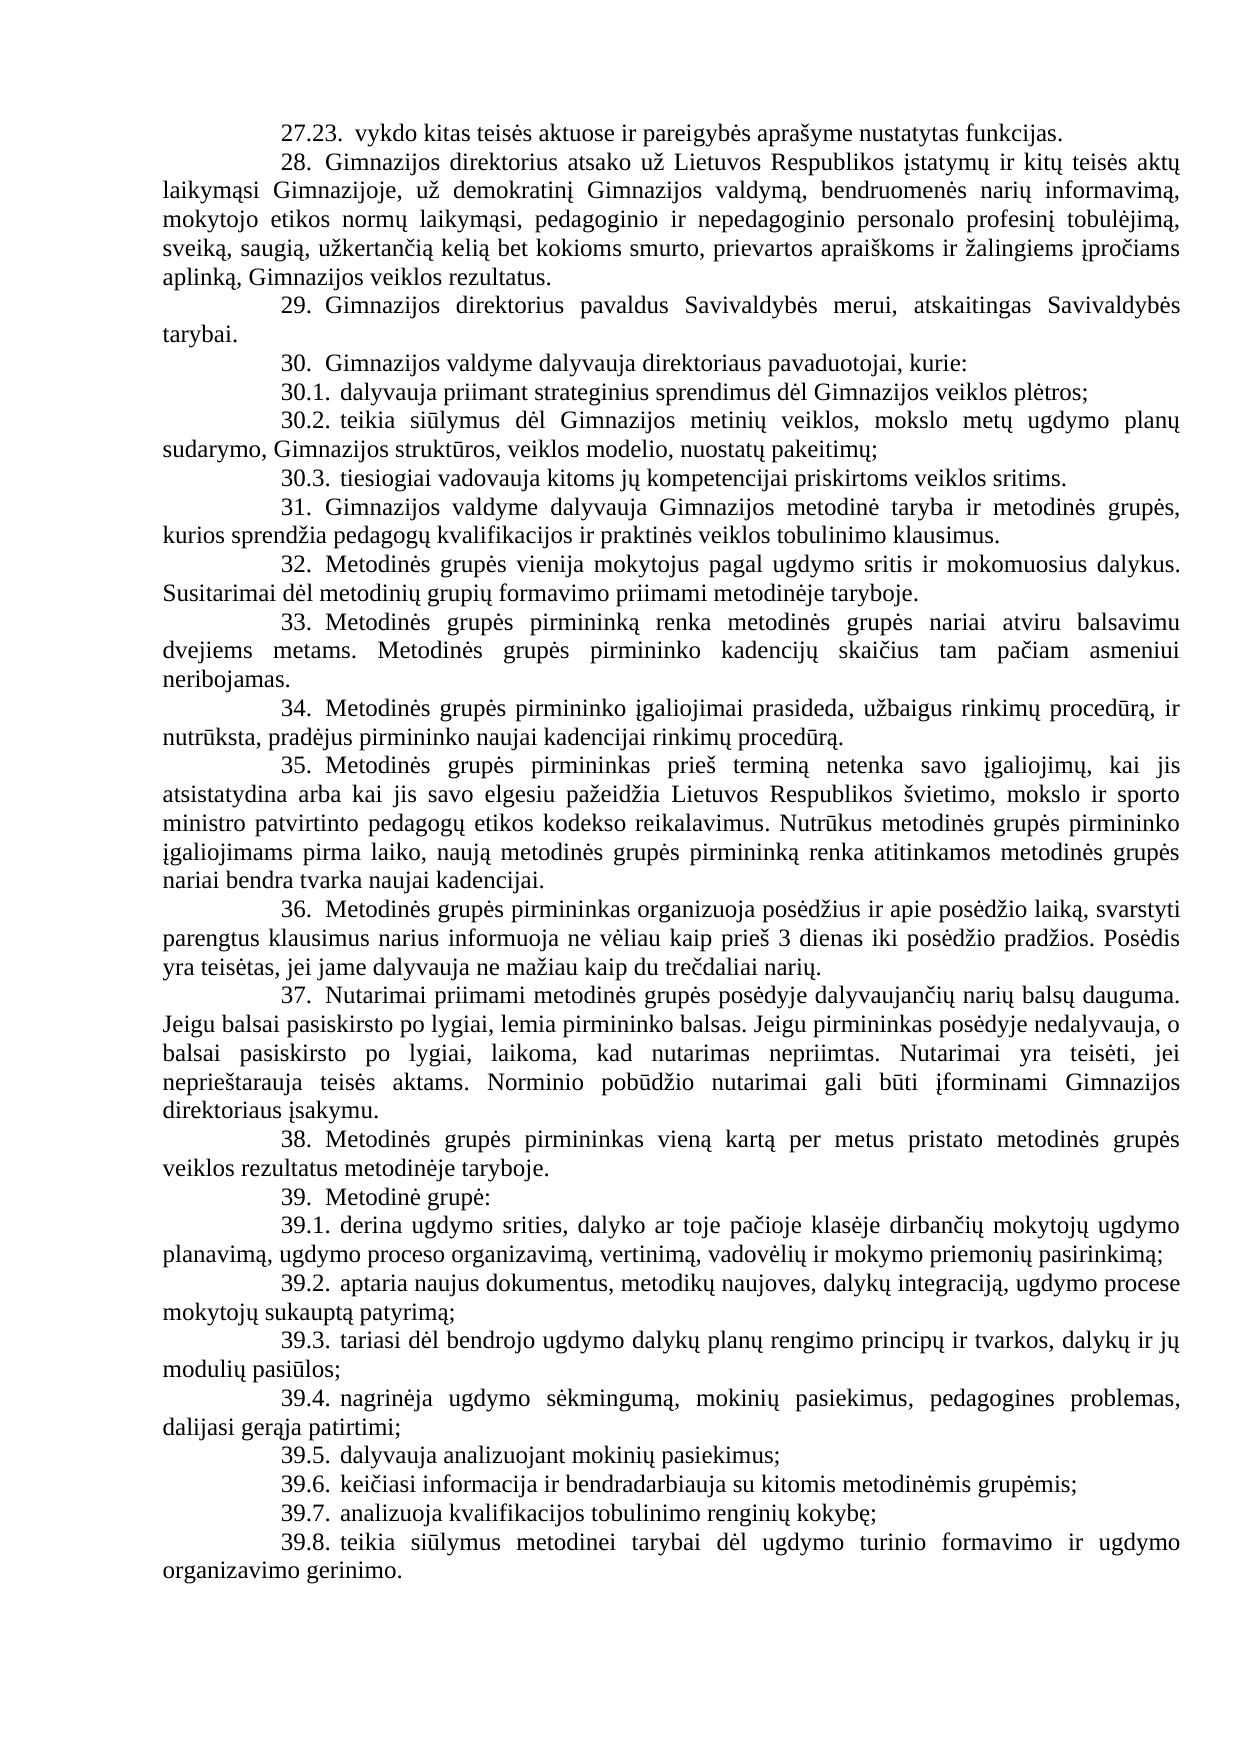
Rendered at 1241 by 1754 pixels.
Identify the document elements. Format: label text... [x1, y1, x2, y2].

text 39.8. teikia siūlymus metodinei tarybai dėl ugdymo turinio formavimo ir ugdymo organizavimo gerinimo. [162, 1527, 1181, 1584]
text 32. Metodinės grupės vienija mokytojus pagal ugdymo sritis ir mokomuosius dalykus. Susitarimai dėl metodinių grupių formavimo priimami metodinėje taryboje. [162, 549, 1181, 607]
text 28. Gimnazijos direktorius atsako už Lietuvos Respublikos įstatymų ir kitų teisės aktų laikymąsi Gimnazijoje, už demokratinį Gimnazijos valdymą, bendruomenės narių informavimą, mokytojo etikos normų laikymąsi, pedagoginio ir nepedagoginio personalo profesinį tobulėjimą, sveiką, saugią, užkertančią kelią bet kokioms smurto, prievartos apraiškoms ir žalingiems įpročiams aplinką, Gimnazijos veiklos rezultatus. [162, 147, 1181, 291]
text 34. Metodinės grupės pirmininko įgaliojimai prasideda, užbaigus rinkimų procedūrą, ir nutrūksta, pradėjus pirmininko naujai kadencijai rinkimų procedūrą. [162, 693, 1181, 751]
text 38. Metodinės grupės pirmininkas vieną kartą per metus pristato metodinės grupės veiklos rezultatus metodinėje taryboje. [162, 1124, 1181, 1182]
text 39.4. nagrinėja ugdymo sėkmingumą, mokinių pasiekimus, pedagogines problemas, dalijasi gerąja patirtimi; [162, 1383, 1181, 1441]
text 29. Gimnazijos direktorius pavaldus Savivaldybės merui, atskaitingas Savivaldybės tarybai. [162, 291, 1181, 348]
text 35. Metodinės grupės pirmininkas prieš terminą netenka savo įgaliojimų, kai jis atsistatydina arba kai jis savo elgesiu pažeidžia Lietuvos Respublikos švietimo, mokslo ir sporto ministro patvirtinto pedagogų etikos kodekso reikalavimus. Nutrūkus metodinės grupės pirmininko įgaliojimams pirma laiko, naują metodinės grupės pirmininką renka atitinkamos metodinės grupės nariai bendra tvarka naujai kadencijai. [162, 751, 1181, 894]
text 39.1. derina ugdymo srities, dalyko ar toje pačioje klasėje dirbančių mokytojų ugdymo planavimą, ugdymo proceso organizavimą, vertinimą, vadovėlių ir mokymo priemonių pasirinkimą; [162, 1211, 1181, 1268]
text 27.23. vykdo kitas teisės aktuose ir pareigybės aprašyme nustatytas funkcijas. [162, 118, 1181, 147]
text 39. Metodinė grupė: [162, 1182, 1181, 1211]
text 39.6. keičiasi informacija ir bendradarbiauja su kitomis metodinėmis grupėmis; [162, 1469, 1181, 1498]
text 39.3. tariasi dėl bendrojo ugdymo dalykų planų rengimo principų ir tvarkos, dalykų ir jų modulių pasiūlos; [162, 1326, 1181, 1383]
text 30.2. teikia siūlymus dėl Gimnazijos metinių veiklos, mokslo metų ugdymo planų sudarymo, Gimnazijos struktūros, veiklos modelio, nuostatų pakeitimų; [162, 406, 1181, 463]
text 30. Gimnazijos valdyme dalyvauja direktoriaus pavaduotojai, kurie: [162, 348, 1181, 377]
text 36. Metodinės grupės pirmininkas organizuoja posėdžius ir apie posėdžio laiką, svarstyti parengtus klausimus narius informuoja ne vėliau kaip prieš 3 dienas iki posėdžio pradžios. Posėdis yra teisėtas, jei jame dalyvauja ne mažiau kaip du trečdaliai narių. [162, 894, 1181, 981]
text 39.2. aptaria naujus dokumentus, metodikų naujoves, dalykų integraciją, ugdymo procese mokytojų sukauptą patyrimą; [162, 1268, 1181, 1326]
text 31. Gimnazijos valdyme dalyvauja Gimnazijos metodinė taryba ir metodinės grupės, kurios sprendžia pedagogų kvalifikacijos ir praktinės veiklos tobulinimo klausimus. [162, 492, 1181, 549]
text 33. Metodinės grupės pirmininką renka metodinės grupės nariai atviru balsavimu dvejiems metams. Metodinės grupės pirmininko kadencijų skaičius tam pačiam asmeniui neribojamas. [162, 607, 1181, 693]
text 39.7. analizuoja kvalifikacijos tobulinimo renginių kokybę; [162, 1498, 1181, 1527]
text 30.1. dalyvauja priimant strateginius sprendimus dėl Gimnazijos veiklos plėtros; [162, 377, 1181, 406]
text 37. Nutarimai priimami metodinės grupės posėdyje dalyvaujančių narių balsų dauguma. Jeigu balsai pasiskirsto po lygiai, lemia pirmininko balsas. Jeigu pirmininkas posėdyje nedalyvauja, o balsai pasiskirsto po lygiai, laikoma, kad nutarimas nepriimtas. Nutarimai yra teisėti, jei neprieštarauja teisės aktams. Norminio pobūdžio nutarimai gali būti įforminami Gimnazijos direktoriaus įsakymu. [162, 981, 1181, 1124]
text 30.3. tiesiogiai vadovauja kitoms jų kompetencijai priskirtoms veiklos sritims. [162, 463, 1181, 492]
text 39.5. dalyvauja analizuojant mokinių pasiekimus; [162, 1441, 1181, 1469]
